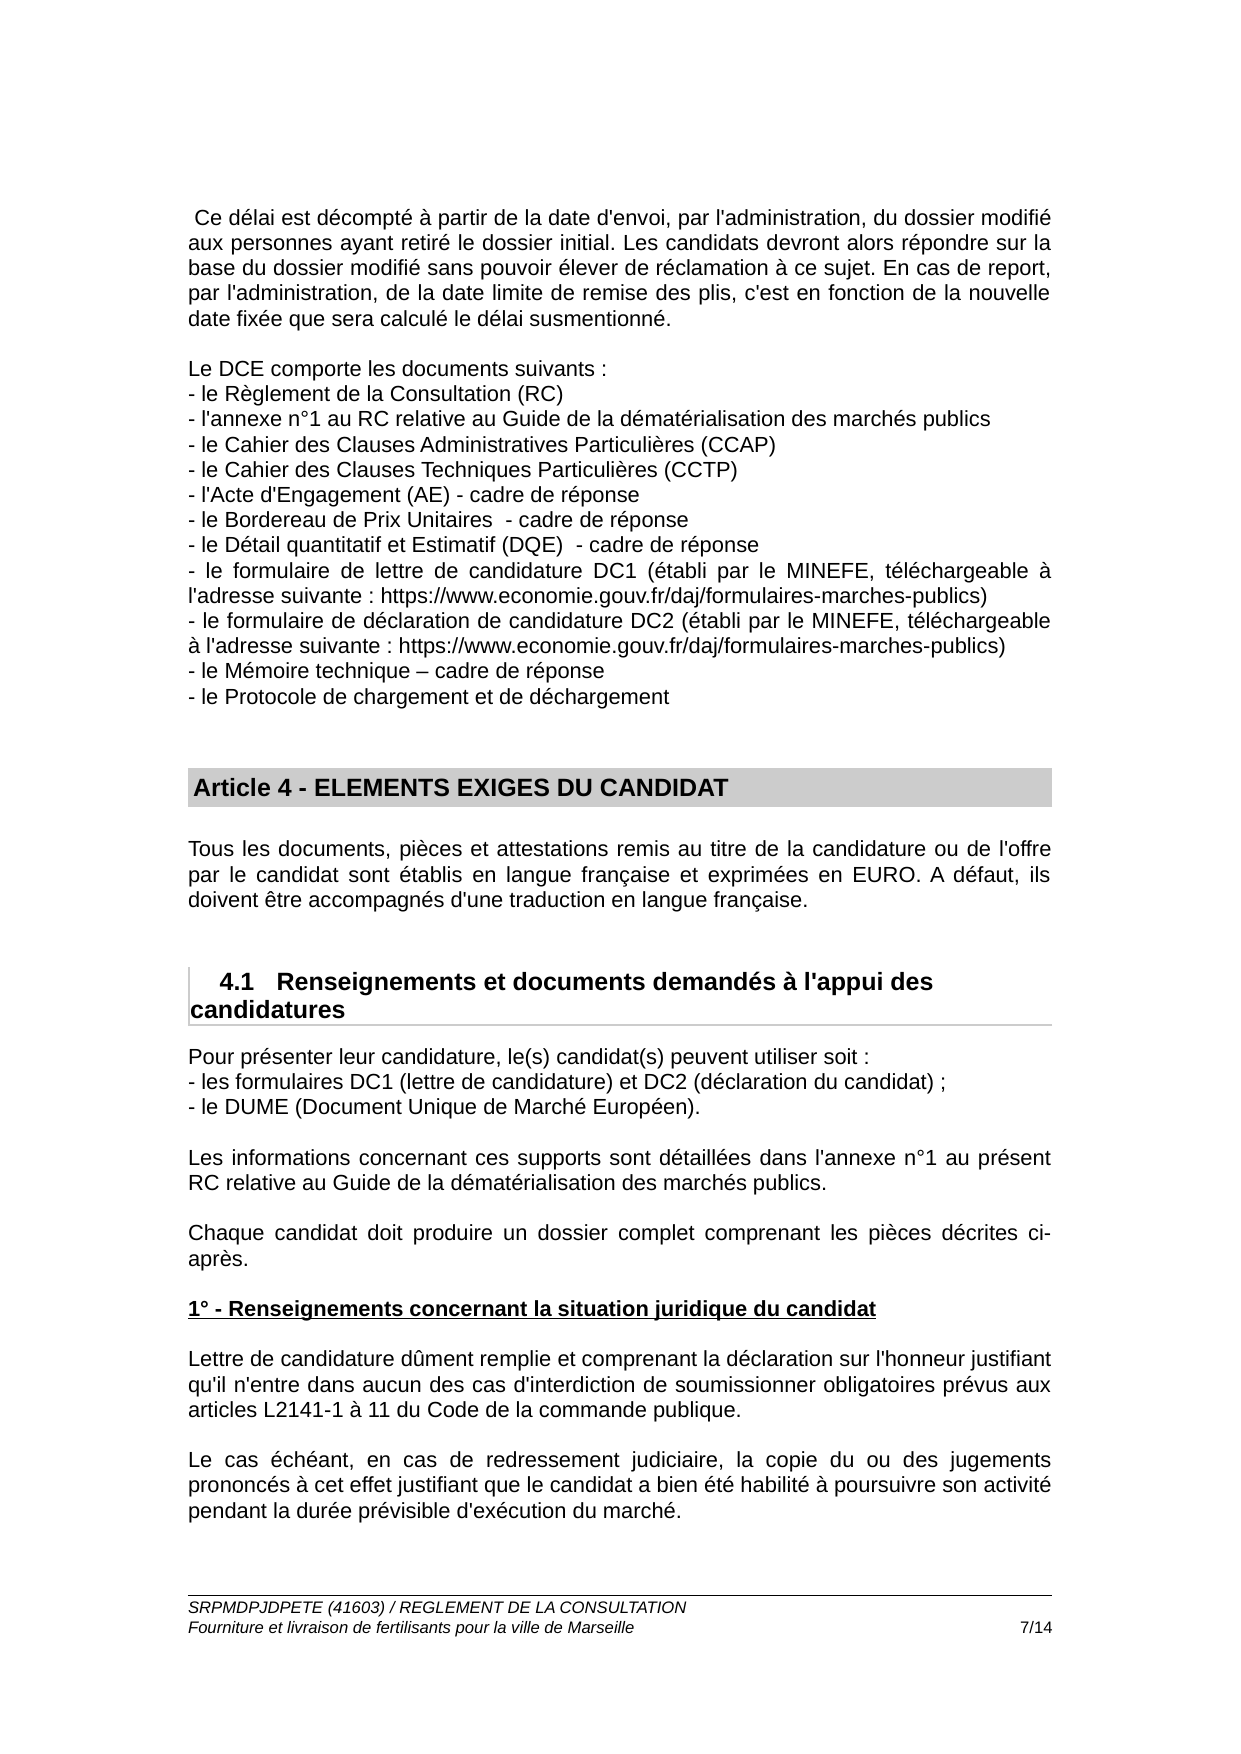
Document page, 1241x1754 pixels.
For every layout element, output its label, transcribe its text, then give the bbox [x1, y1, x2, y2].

text - le Détail quantitatif et Estimatif (DQE) - cadre de réponse [188, 532, 1052, 557]
text - le formulaire de lettre de candidature DC1 (établi par le MINEFE, téléchargeable à l'adresse suivante : https://www.economie.gouv.fr/daj/formulaires-marches-publics) [188, 557, 1052, 608]
text - le formulaire de déclaration de candidature DC2 (établi par le MINEFE, téléchargeable à l'adresse suivante : https://www.economie.gouv.fr/daj/formulaires-marches-publics) [188, 608, 1052, 658]
text - l'Acte d'Engagement (AE) - cadre de réponse [188, 482, 1052, 507]
text - le Cahier des Clauses Administratives Particulières (CCAP) [188, 431, 1052, 457]
text Tous les documents, pièces et attestations remis au titre de la candidature ou de l'offre par le candidat sont établis en langue française et exprimées en EURO. A défaut, ils doivent être accompagnés d'une traduction en langue française. [188, 836, 1052, 912]
text - le Bordereau de Prix Unitaires - cadre de réponse [188, 507, 1052, 532]
subtitle Renseignements et documents demandés à l'appui des candidatures [190, 967, 1052, 1024]
text Le DCE comporte les documents suivants : [188, 356, 1052, 381]
text Le cas échéant, en cas de redressement judiciaire, la copie du ou des jugements prononcés à cet effet justifiant que le candidat a bien été habilité à poursuivre son activité pendant la durée prévisible d'exécution du marché. [188, 1447, 1052, 1523]
text Ce délai est décompté à partir de la date d'envoi, par l'administration, du dossier modifié aux personnes ayant retiré le dossier initial. Les candidats devront alors répondre sur la base du dossier modifié sans pouvoir élever de réclamation à ce sujet. En cas de report, par l'administration, de la date limite de remise des plis, c'est en fonction de la nouvelle date fixée que sera calculé le délai susmentionné. [188, 204, 1052, 331]
text 1° - Renseignements concernant la situation juridique du candidat [188, 1296, 1052, 1321]
text - les formulaires DC1 (lettre de candidature) et DC2 (déclaration du candidat) ; [188, 1069, 1052, 1094]
text Chaque candidat doit produire un dossier complet comprenant les pièces décrites ci-après. [188, 1220, 1052, 1271]
text - le Règlement de la Consultation (RC) [188, 381, 1052, 406]
text Pour présenter leur candidature, le(s) candidat(s) peuvent utiliser soit : [188, 1044, 1052, 1069]
text Lettre de candidature dûment remplie et comprenant la déclaration sur l'honneur justifiant qu'il n'entre dans aucun des cas d'interdiction de soumissionner obligatoires prévus aux articles L2141-1 à 11 du Code de la commande publique. [188, 1346, 1052, 1422]
text - l'annexe n°1 au RC relative au Guide de la dématérialisation des marchés publics [188, 406, 1052, 431]
text - le Mémoire technique – cadre de réponse [188, 658, 1052, 683]
subtitle ELEMENTS EXIGES DU CANDIDAT [190, 770, 1050, 805]
text - le Protocole de chargement et de déchargement [188, 683, 1052, 709]
text - le DUME (Document Unique de Marché Européen). [188, 1094, 1052, 1119]
text - le Cahier des Clauses Techniques Particulières (CCTP) [188, 457, 1052, 482]
text Les informations concernant ces supports sont détaillées dans l'annexe n°1 au présent RC relative au Guide de la dématérialisation des marchés publics. [188, 1145, 1052, 1195]
